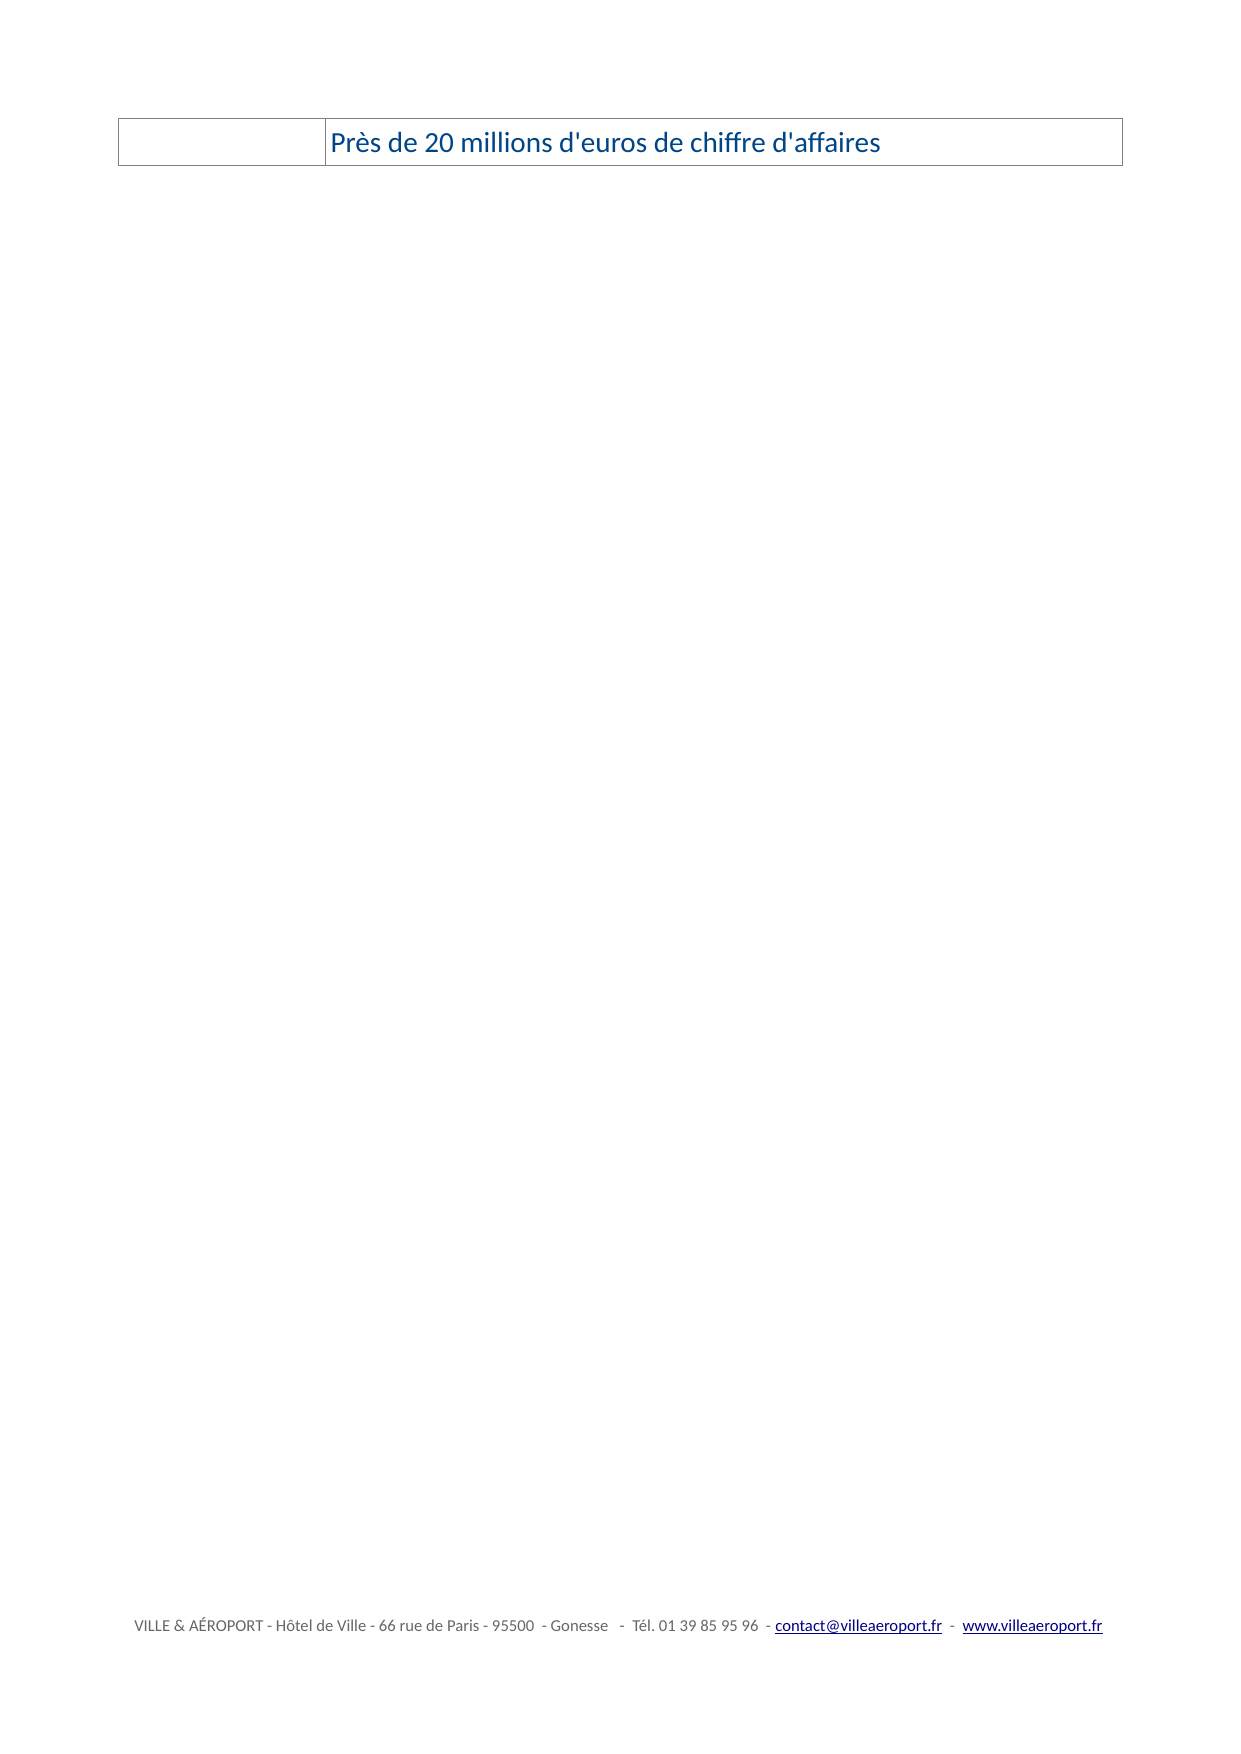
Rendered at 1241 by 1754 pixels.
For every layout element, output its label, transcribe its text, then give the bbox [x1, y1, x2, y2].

table_header [119, 119, 325, 165]
table_cell Près de 20 millions d'euros de chiffre d'affaires [326, 119, 1122, 165]
